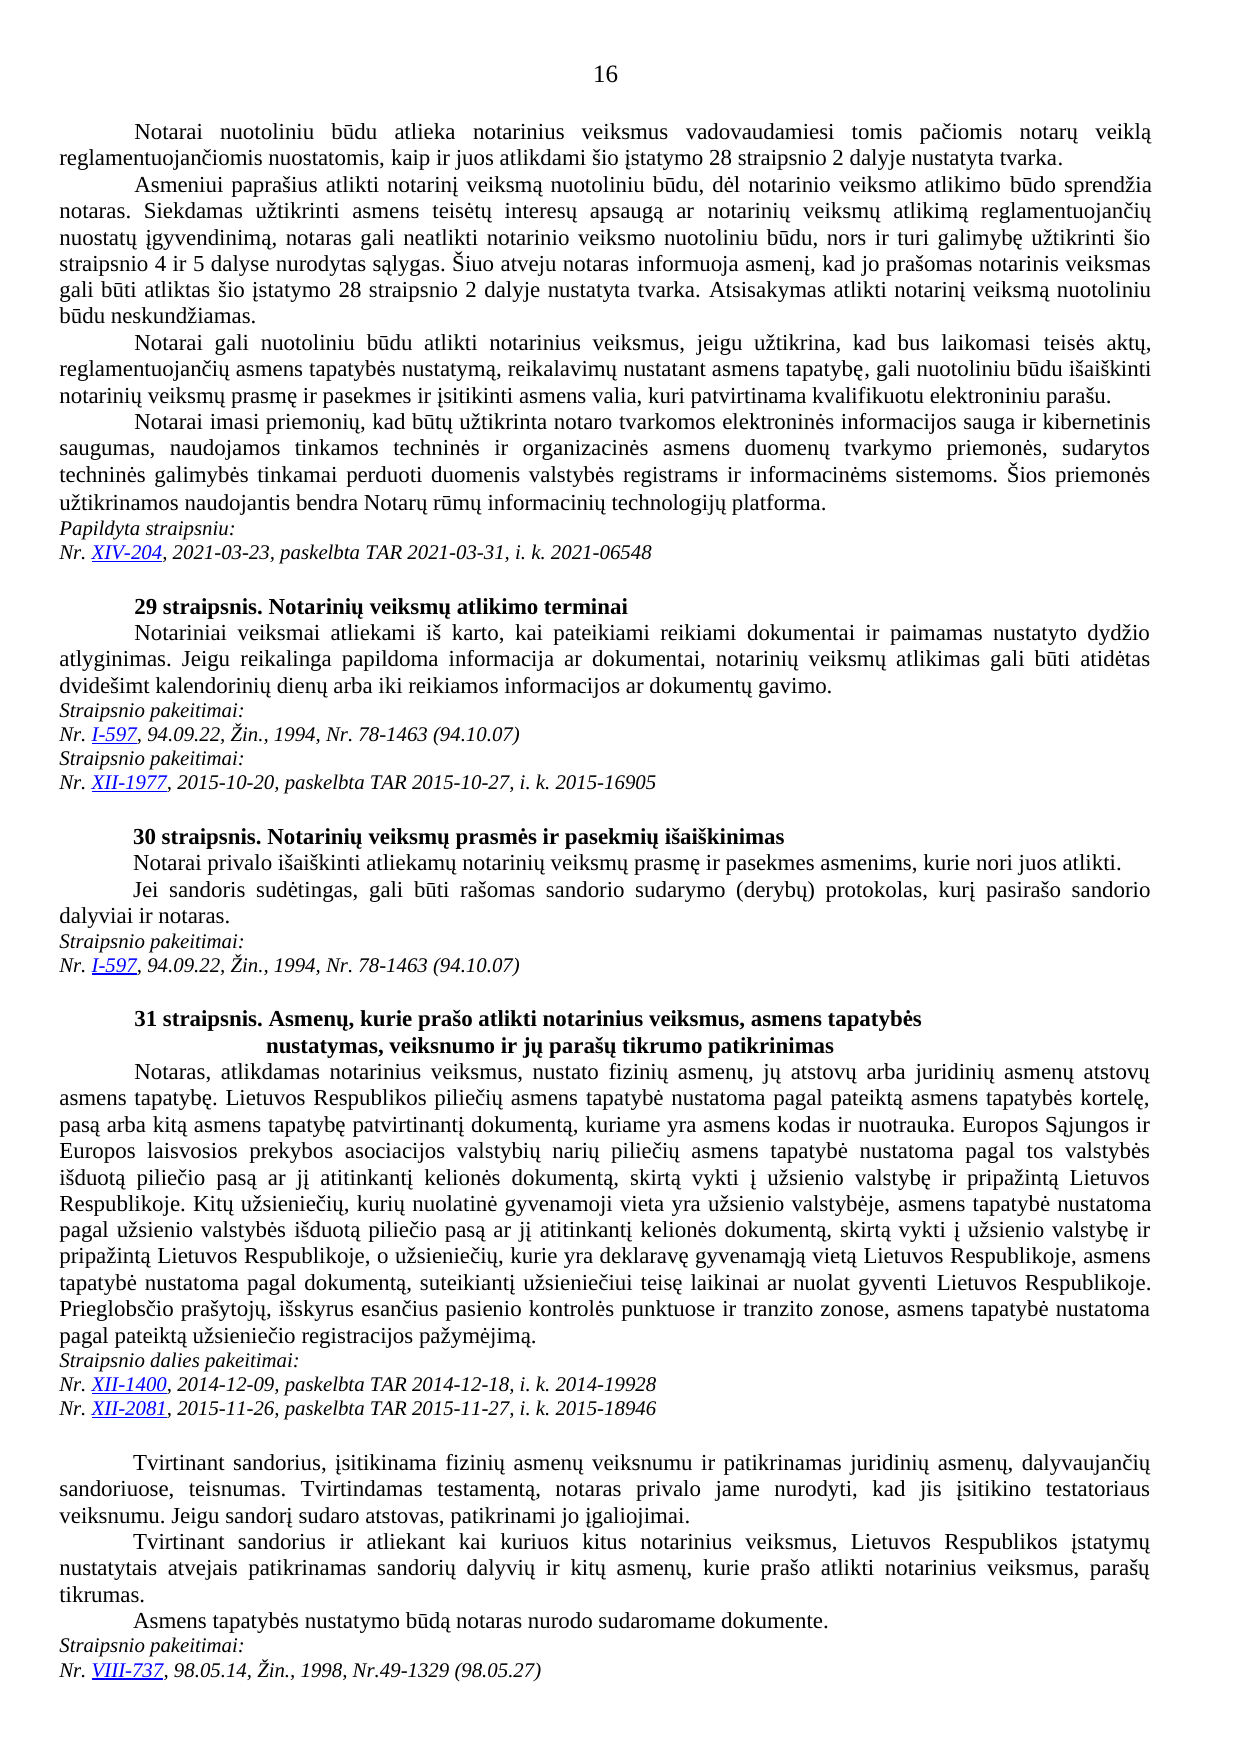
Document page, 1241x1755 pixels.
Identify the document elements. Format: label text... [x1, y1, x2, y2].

text Straipsnio pakeitimai: [59, 928, 1152, 953]
text Asmens tapatybės nustatymo būdą notaras nurodo sudaromame dokumente. [59, 1607, 1152, 1633]
text Notarai privalo išaiškinti atliekamų notarinių veiksmų prasmę ir pasekmes asmenims, kurie nori juos atlikti. [59, 849, 1152, 876]
text Straipsnio pakeitimai: [59, 1633, 1152, 1657]
text Notarai imasi priemonių, kad būtų užtikrinta notaro tvarkomos elektroninės informacijos sauga ir kibernetinis saugumas, naudojamos tinkamos techninės ir organizacinės asmens duomenų tvarkymo priemonės, sudarytos techninės galimybės tinkamai perduoti duomenis valstybės registrams ir informacinėms sistemoms. Šios priemonės užtikrinamos naudojantis bendra Notarų rūmų informacinių technologijų platforma. [59, 408, 1152, 516]
text Notaras, atlikdamas notarinius veiksmus, nustato fizinių asmenų, jų atstovų arba juridinių asmenų atstovų asmens tapatybę. Lietuvos Respublikos piliečių asmens tapatybė nustatoma pagal pateiktą asmens tapatybės kortelę, pasą arba kitą asmens tapatybę patvirtinantį dokumentą, kuriame yra asmens kodas ir nuotrauka. Europos Sąjungos ir Europos laisvosios prekybos asociacijos valstybių narių piliečių asmens tapatybė nustatoma pagal tos valstybės išduotą piliečio pasą ar jį atitinkantį kelionės dokumentą, skirtą vykti į užsienio valstybę ir pripažintą Lietuvos Respublikoje. Kitų užsieniečių, kurių nuolatinė gyvenamoji vieta yra užsienio valstybėje, asmens tapatybė nustatoma pagal užsienio valstybės išduotą piliečio pasą ar jį atitinkantį kelionės dokumentą, skirtą vykti į užsienio valstybę ir pripažintą Lietuvos Respublikoje, o užsieniečių, kurie yra deklaravę gyvenamąją vietą Lietuvos Respublikoje, asmens tapatybė nustatoma pagal dokumentą, suteikiantį užsieniečiui teisę laikinai ar nuolat gyventi Lietuvos Respublikoje. Prieglobsčio prašytojų, išskyrus esančius pasienio kontrolės punktuose ir tranzito zonose, asmens tapatybė nustatoma pagal pateiktą užsieniečio registracijos pažymėjimą. [59, 1058, 1152, 1348]
text Notarai gali nuotoliniu būdu atlikti notarinius veiksmus, jeigu užtikrina, kad bus laikomasi teisės aktų, reglamentuojančių asmens tapatybės nustatymą, reikalavimų nustatant asmens tapatybę, gali nuotoliniu būdu išaiškinti notarinių veiksmų prasmę ir pasekmes ir įsitikinti asmens valia, kuri patvirtinama kvalifikuotu elektroniniu parašu. [59, 329, 1152, 408]
text Asmeniui paprašius atlikti notarinį veiksmą nuotoliniu būdu, dėl notarinio veiksmo atlikimo būdo sprendžia notaras. Siekdamas užtikrinti asmens teisėtų interesų apsaugą ar notarinių veiksmų atlikimą reglamentuojančių nuostatų įgyvendinimą, notaras gali neatlikti notarinio veiksmo nuotoliniu būdu, nors ir turi galimybę užtikrinti šio straipsnio 4 ir 5 dalyse nurodytas sąlygas. Šiuo atveju notaras informuoja asmenį, kad jo prašomas notarinis veiksmas gali būti atliktas šio įstatymo 28 straipsnio 2 dalyje nustatyta tvarka. Atsisakymas atlikti notarinį veiksmą nuotoliniu būdu neskundžiamas. [59, 171, 1152, 329]
text Nr. I-597, 94.09.22, Žin., 1994, Nr. 78-1463 (94.10.07) [59, 953, 1152, 977]
text Nr. XII-2081, 2015-11-26, paskelbta TAR 2015-11-27, i. k. 2015-18946 [59, 1396, 1152, 1420]
text Straipsnio pakeitimai: [59, 746, 1152, 770]
text 30 straipsnis. Notarinių veiksmų prasmės ir pasekmių išaiškinimas [59, 823, 1152, 849]
text 29 straipsnis. Notarinių veiksmų atlikimo terminai [59, 593, 1152, 619]
text Nr. XII-1977, 2015-10-20, paskelbta TAR 2015-10-27, i. k. 2015-16905 [59, 770, 1152, 794]
text Nr. XII-1400, 2014-12-09, paskelbta TAR 2014-12-18, i. k. 2014-19928 [59, 1372, 1152, 1396]
text Tvirtinant sandorius, įsitikinama fizinių asmenų veiksnumu ir patikrinamas juridinių asmenų, dalyvaujančių sandoriuose, teisnumas. Tvirtindamas testamentą, notaras privalo jame nurodyti, kad jis įsitikino testatoriaus veiksnumu. Jeigu sandorį sudaro atstovas, patikrinami jo įgaliojimai. [59, 1449, 1152, 1528]
text Tvirtinant sandorius ir atliekant kai kuriuos kitus notarinius veiksmus, Lietuvos Respublikos įstatymų nustatytais atvejais patikrinamas sandorių dalyvių ir kitų asmenų, kurie prašo atlikti notarinius veiksmus, parašų tikrumas. [59, 1528, 1152, 1607]
text Notariniai veiksmai atliekami iš karto, kai pateikiami reikiami dokumentai ir paimamas nustatyto dydžio atlyginimas. Jeigu reikalinga papildoma informacija ar dokumentai, notarinių veiksmų atlikimas gali būti atidėtas dvidešimt kalendorinių dienų arba iki reikiamos informacijos ar dokumentų gavimo. [59, 619, 1152, 698]
text nustatymas, veiksnumo ir jų parašų tikrumo patikrinimas [266, 1032, 1152, 1058]
text Nr. I-597, 94.09.22, Žin., 1994, Nr. 78-1463 (94.10.07) [59, 722, 1152, 746]
text Nr. VIII-737, 98.05.14, Žin., 1998, Nr.49-1329 (98.05.27) [59, 1657, 1152, 1682]
text Jei sandoris sudėtingas, gali būti rašomas sandorio sudarymo (derybų) protokolas, kurį pasirašo sandorio dalyviai ir notaras. [59, 876, 1152, 928]
text Straipsnio pakeitimai: [59, 698, 1152, 722]
text Straipsnio dalies pakeitimai: [59, 1348, 1152, 1372]
text Notarai nuotoliniu būdu atlieka notarinius veiksmus vadovaudamiesi tomis pačiomis notarų veiklą reglamentuojančiomis nuostatomis, kaip ir juos atlikdami šio įstatymo 28 straipsnio 2 dalyje nustatyta tvarka. [59, 118, 1152, 171]
text Nr. XIV-204, 2021-03-23, paskelbta TAR 2021-03-31, i. k. 2021-06548 [59, 540, 1152, 564]
text 31 straipsnis. Asmenų, kurie prašo atlikti notarinius veiksmus, asmens tapatybės [134, 1005, 1152, 1032]
text Papildyta straipsniu: [59, 516, 1152, 540]
